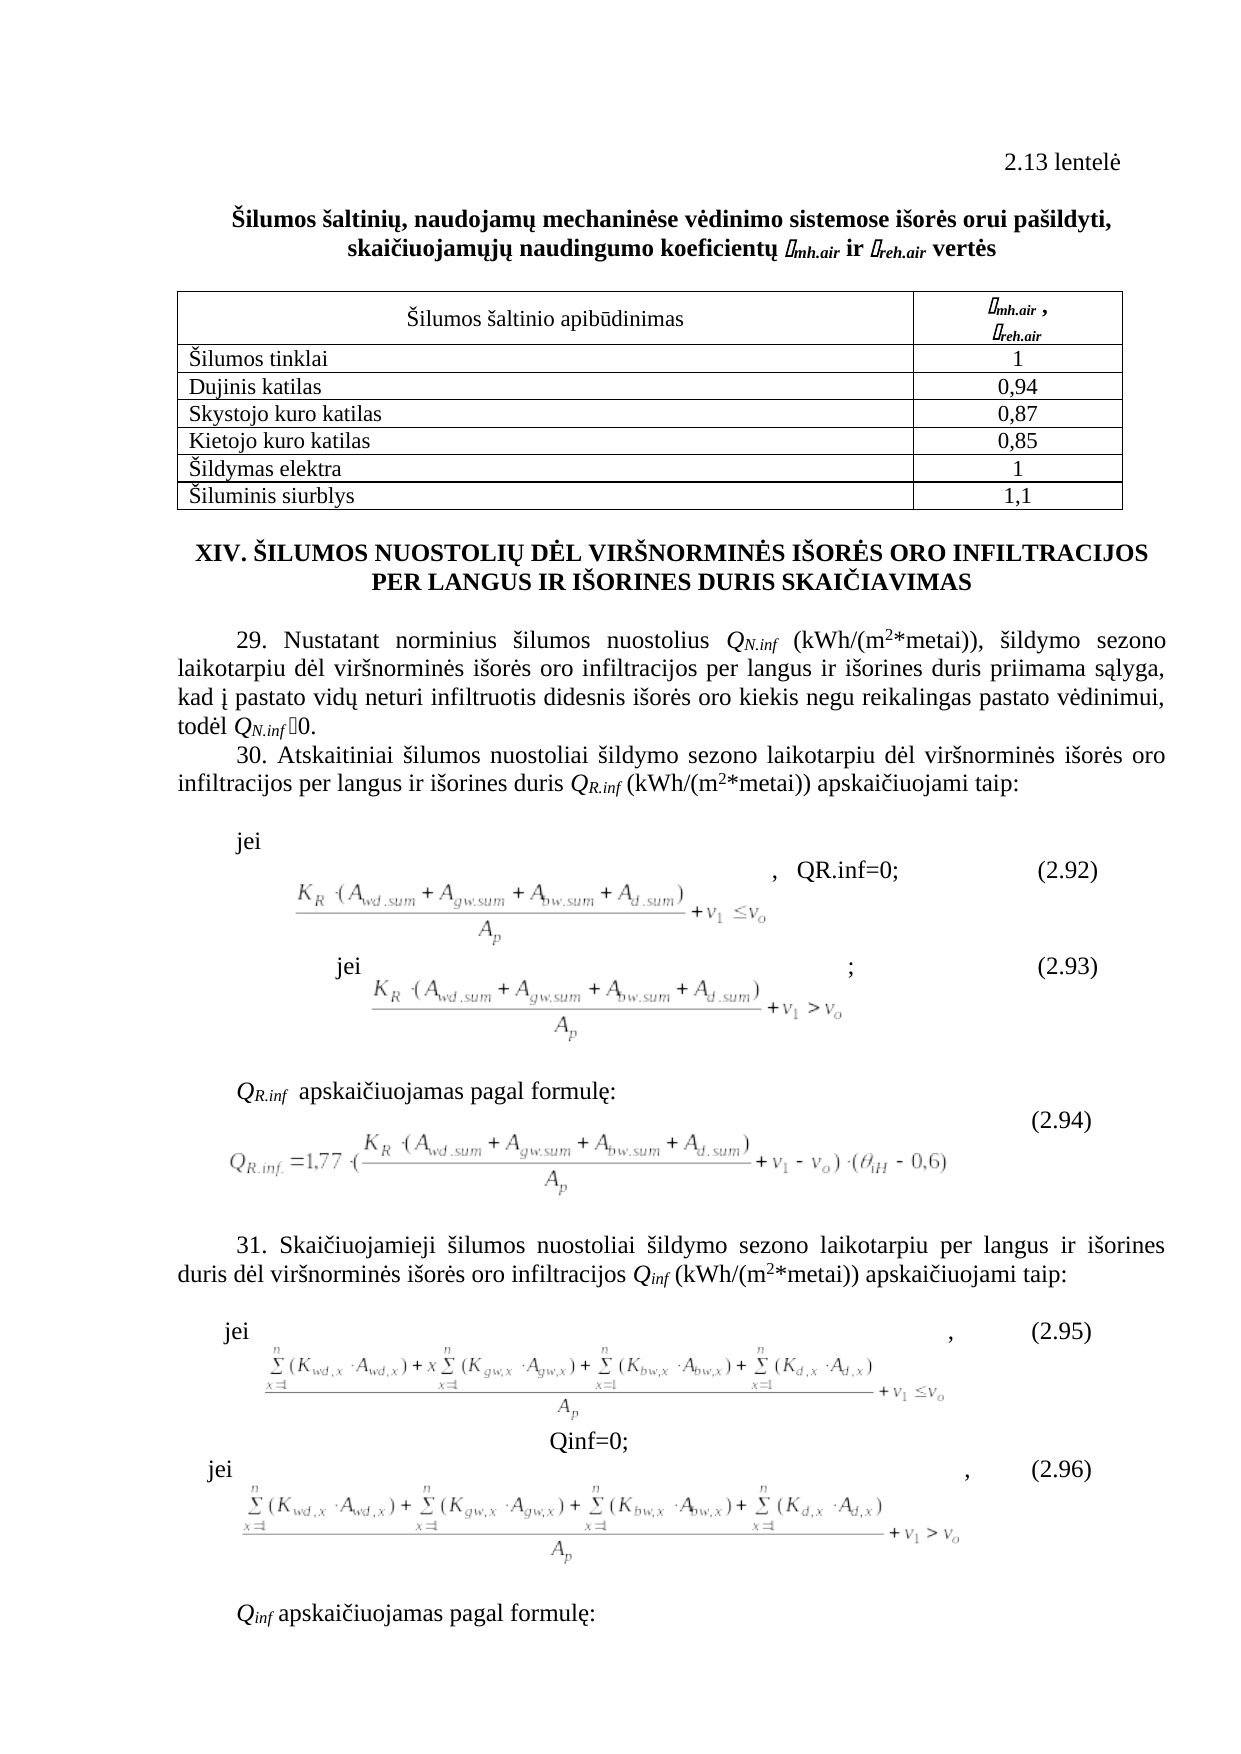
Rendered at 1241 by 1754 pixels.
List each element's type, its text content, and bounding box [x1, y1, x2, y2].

table_header Šilumos šaltinio apibūdinimas [178, 292, 913, 344]
text 31. Skaičiuojamieji šilumos nuostoliai šildymo sezono laikotarpiu per langus ir išorines duris dėl viršnorminės išorės oro infiltracijos Qinf (kWh/(m2*metai)) apskaičiuojami taip: [177, 1230, 1166, 1288]
text Šilumos šaltinių, naudojamų mechaninėse vėdinimo sistemose išorės orui pašildyti, skaičiuojamųjų naudingumo koeficientų etamh.air ir etareh.air vertės [177, 204, 1166, 262]
table_cell 0,87 [914, 400, 1122, 427]
table_header jei formulė, Qinf=0; [177, 1316, 1001, 1454]
text 30. Atskaitiniai šilumos nuostoliai šildymo sezono laikotarpiu dėl viršnorminės išorės oro infiltracijos per langus ir išorines duris QR.inf (kWh/(m2*metai)) apskaičiuojami taip: [177, 740, 1166, 797]
table_header (K(R)*(A(wd.sum)+A(gw.sum)+A(bw.sum)+A(d.sum)))/A(p)+v(1)<=v(0), QR.inf=0; [177, 855, 1013, 951]
table_cell 1 [914, 345, 1122, 372]
table_cell 0,94 [914, 373, 1122, 399]
text 2.13 lentelė [177, 147, 1166, 176]
table_cell Dujinis katilas [178, 373, 913, 399]
table_header etamh.air , etareh.air [914, 292, 1122, 344]
text QR.inf apskaičiuojamas pagal formulę: [177, 1076, 1166, 1105]
table_cell jei formulė, [177, 1455, 1001, 1569]
text Qinf apskaičiuojamas pagal formulę: [177, 1598, 1166, 1627]
table_cell Šildymas elektra [178, 455, 913, 481]
table_cell 1 [914, 455, 1122, 481]
table_cell (2.93) [1014, 951, 1122, 1047]
text xiv. Šilumos nuostolių dėl viršnorminės išorės oro infiltracijos per langus ir išorines duris skaičiavimas [177, 538, 1166, 596]
text jei [177, 826, 1166, 855]
table_cell jei (K(R)*(A(wd.sum)+A(gw.sum)+A(bw.sum)+A(d.sum)))/A(p)+v(1)>v(0); [177, 951, 1013, 1047]
table_cell 1,1 [914, 483, 1122, 509]
table_cell (2.96) [1001, 1455, 1122, 1569]
text 29. Nustatant norminius šilumos nuostolius QN.inf (kWh/(m2*metai)), šildymo sezono laikotarpiu dėl viršnorminės išorės oro infiltracijos per langus ir išorines duris priimama sąlyga, kad į pastato vidų neturi infiltruotis didesnis išorės oro kiekis negu reikalingas pastato vėdinimui, todėl QN.inf 0. [177, 625, 1166, 740]
table_header (2.92) [1014, 855, 1122, 951]
table_cell Skystojo kuro katilas [178, 400, 913, 427]
table_cell Šilumos tinklai [178, 345, 913, 372]
table_cell 0,85 [914, 428, 1122, 454]
table_header (2.95) [1001, 1316, 1122, 1454]
table_header (2.94) [1001, 1105, 1122, 1201]
table_cell Kietojo kuro katilas [178, 428, 913, 454]
table_header Q(R.inf.)=1,77*(K(R)*(A(wd.sum)+A(gw.sum)+A(bw.sum)+A(d.sum)))/A(p)+v(1)–v(0))*(theta(iH)–0,6) [177, 1105, 1001, 1201]
table_cell Šiluminis siurblys [178, 483, 913, 509]
